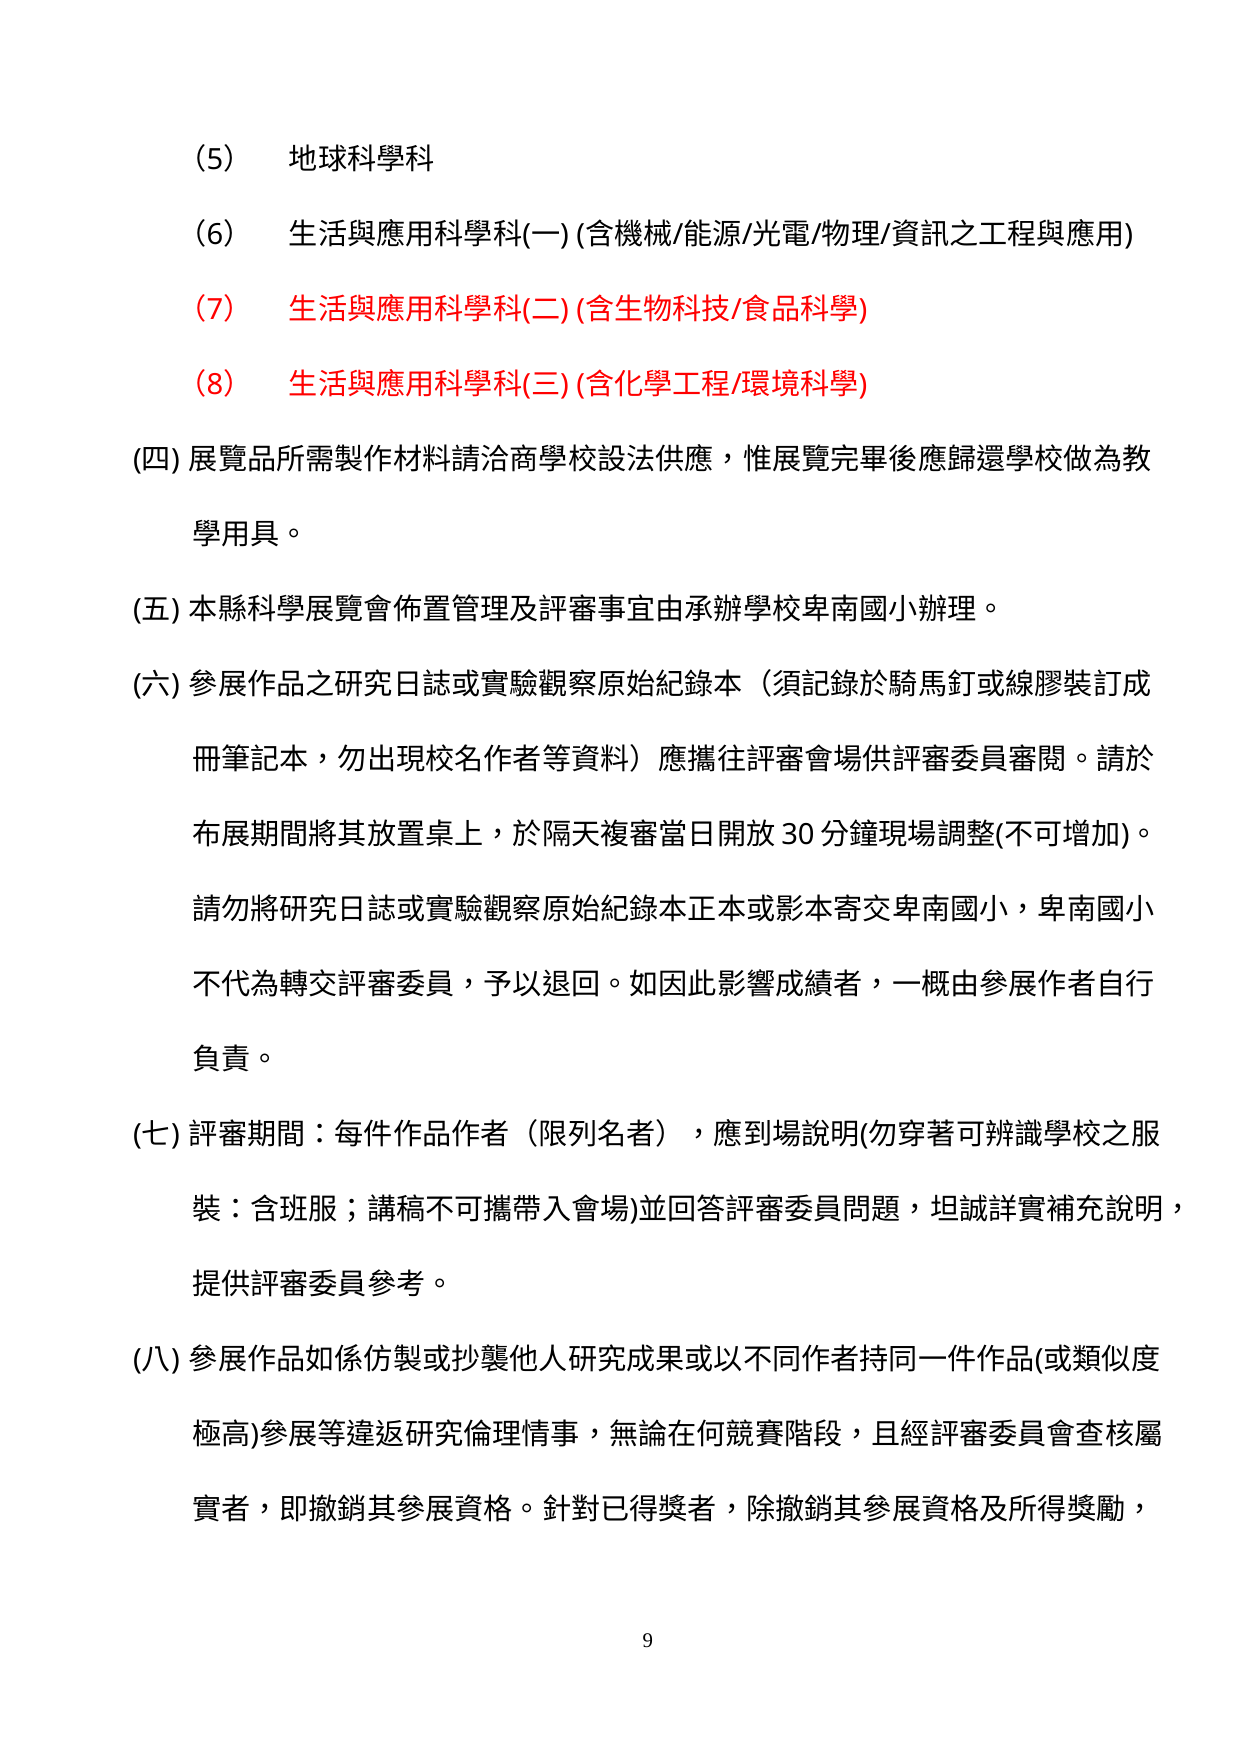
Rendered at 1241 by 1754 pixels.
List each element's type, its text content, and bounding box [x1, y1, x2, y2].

subtitle 生活與應用科學科(二) (含生物科技/食品科學) [177, 269, 1169, 344]
subtitle 展覽品所需製作材料請洽商學校設法供應，惟展覽完畢後應歸還學校做為教學用具。 [133, 419, 1169, 569]
subtitle 評審期間：每件作品作者（限列名者），應到場說明(勿穿著可辨識學校之服裝：含班服；講稿不可攜帶入會場)並回答評審委員問題，坦誠詳實補充說明，提供評審委員參考。 [133, 1094, 1169, 1319]
subtitle 地球科學科 [177, 119, 1169, 194]
subtitle 生活與應用科學科(三) (含化學工程/環境科學) [177, 344, 1169, 419]
subtitle 生活與應用科學科(一) (含機械/能源/光電/物理/資訊之工程與應用) [177, 194, 1181, 269]
subtitle 本縣科學展覽會佈置管理及評審事宜由承辦學校卑南國小辦理。 [133, 569, 1169, 644]
subtitle 參展作品之研究日誌或實驗觀察原始紀錄本（須記錄於騎馬釘或線膠裝訂成冊筆記本，勿出現校名作者等資料）應攜往評審會場供評審委員審閱。請於布展期間將其放置桌上，於隔天複審當日開放30分鐘現場調整(不可增加)。請勿將研究日誌或實驗觀察原始紀錄本正本或影本寄交卑南國小，卑南國小不代為轉交評審委員，予以退回。如因此影響成績者，一概由參展作者自行負責。 [133, 644, 1169, 1094]
subtitle 參展作品如係仿製或抄襲他人研究成果或以不同作者持同一件作品(或類似度極高)參展等違返研究倫理情事，無論在何競賽階段，且經評審委員會查核屬實者，即撤銷其參展資格。針對已得獎者，除撤銷其參展資格及所得獎勵， [133, 1319, 1169, 1544]
